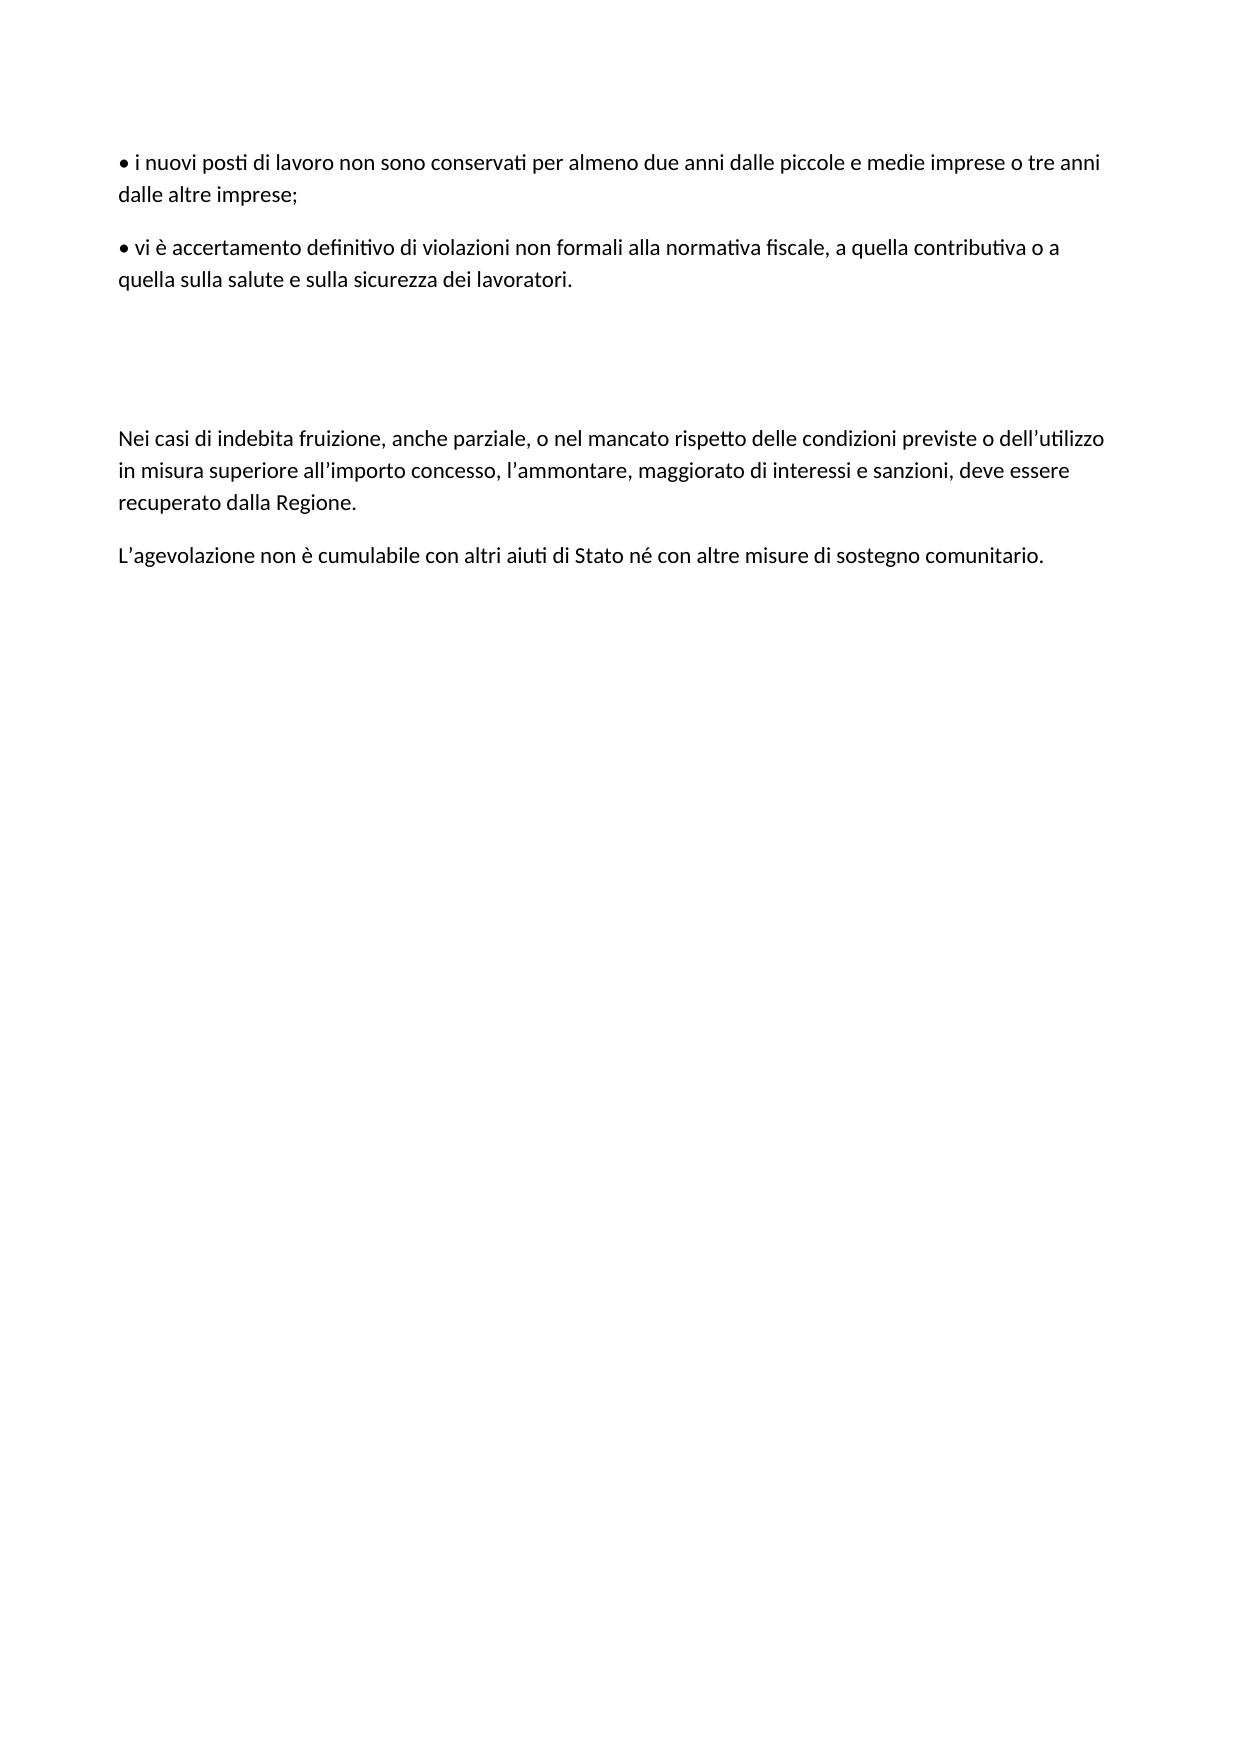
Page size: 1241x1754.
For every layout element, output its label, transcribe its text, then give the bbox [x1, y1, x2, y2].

text • vi è accertamento definitivo di violazioni non formali alla normativa fiscale, a quella contributiva o a quella sulla salute e sulla sicurezza dei lavoratori. [118, 233, 1122, 293]
text L’agevolazione non è cumulabile con altri aiuti di Stato né con altre misure di sostegno comunitario. [118, 541, 1122, 569]
text • i nuovi posti di lavoro non sono conservati per almeno due anni dalle piccole e medie imprese o tre anni dalle altre imprese; [118, 148, 1122, 208]
text Nei casi di indebita fruizione, anche parziale, o nel mancato rispetto delle condizioni previste o dell’utilizzo in misura superiore all’importo concesso, l’ammontare, maggiorato di interessi e sanzioni, deve essere recuperato dalla Regione. [118, 424, 1122, 516]
